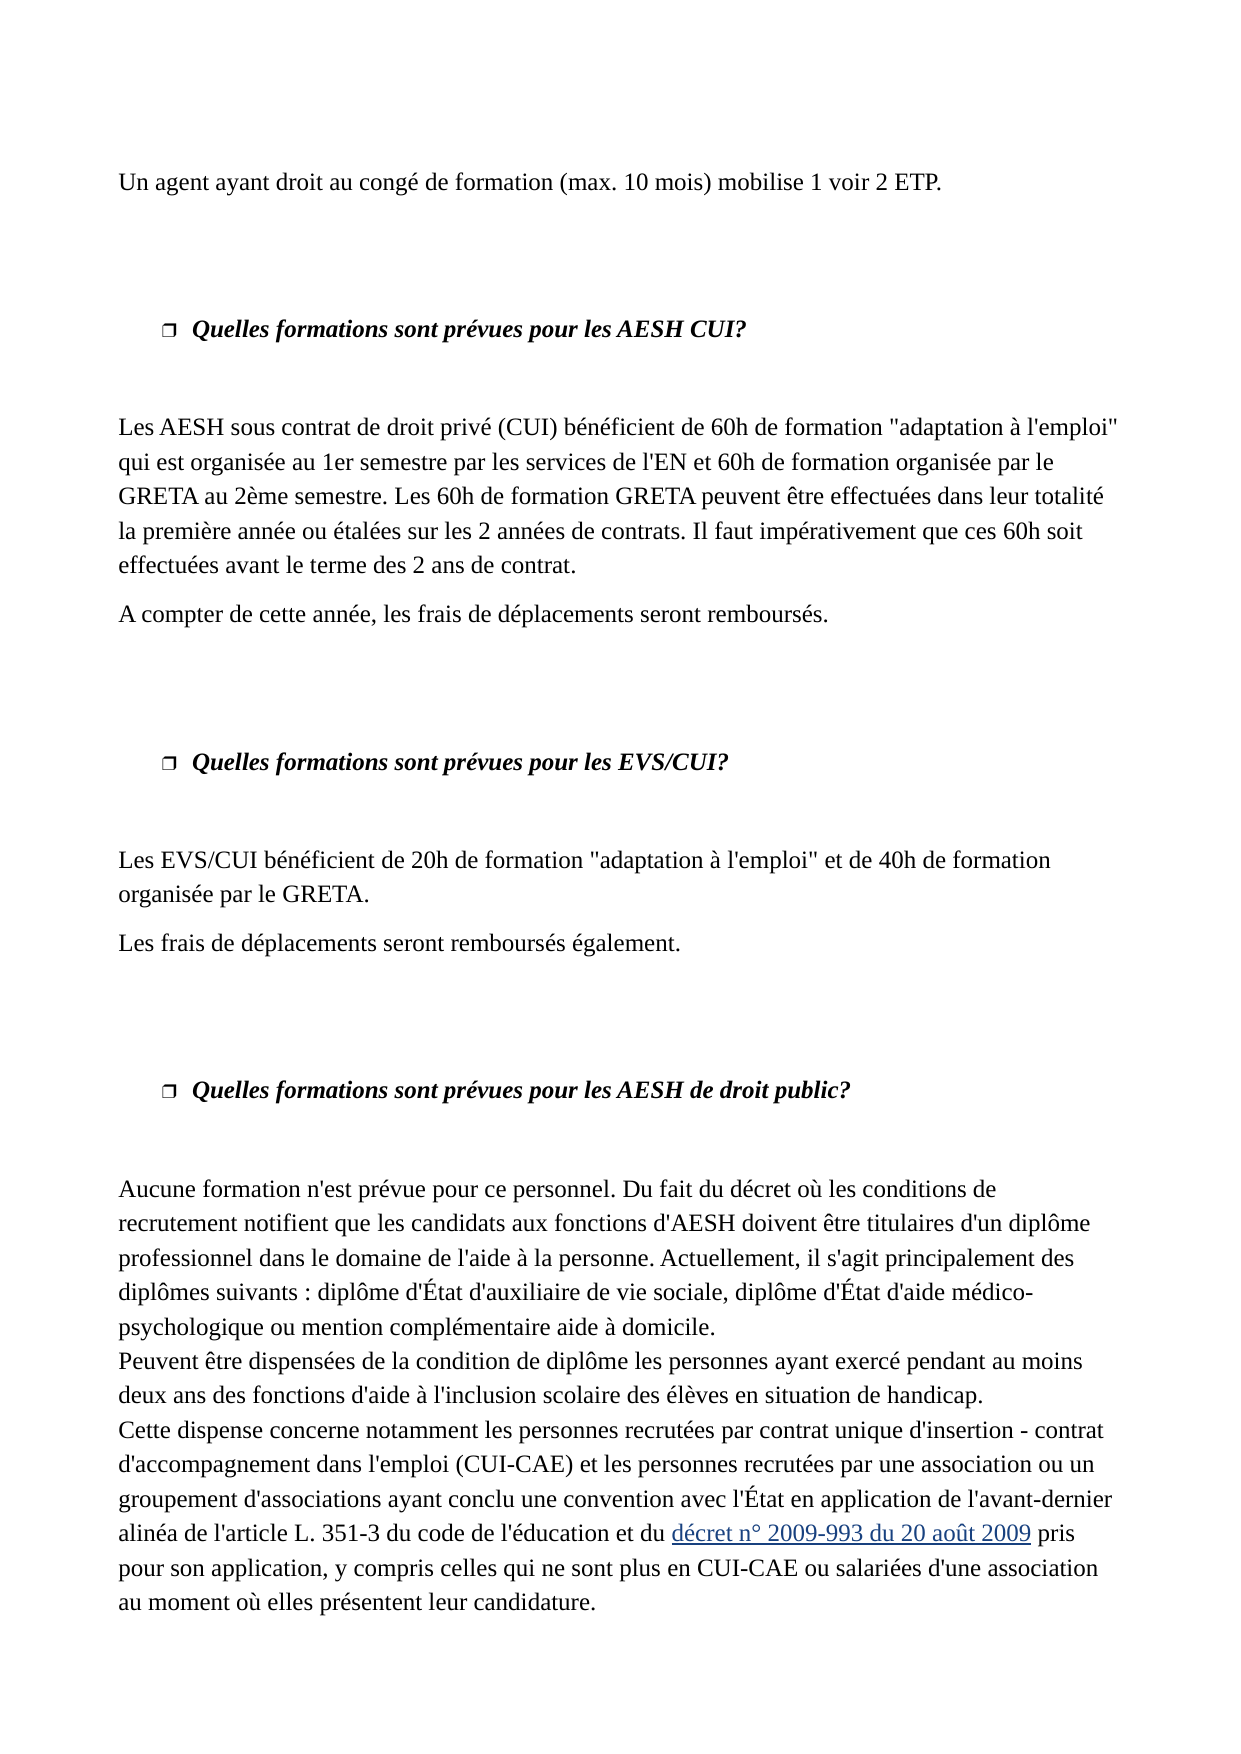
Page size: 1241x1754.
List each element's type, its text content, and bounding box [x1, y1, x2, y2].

text Les EVS/CUI bénéficient de 20h de formation "adaptation à l'emploi" et de 40h de formation organisée par le GRETA. [118, 845, 1122, 908]
text Un agent ayant droit au congé de formation (max. 10 mois) mobilise 1 voir 2 ETP. [118, 167, 1122, 196]
text A compter de cette année, les frais de déplacements seront remboursés. [118, 599, 1122, 628]
text Aucune formation n'est prévue pour ce personnel. Du fait du décret où les conditions de recrutement notifient que les candidats aux fonctions d'AESH doivent être titulaires d'un diplôme professionnel dans le domaine de l'aide à la personne. Actuellement, il s'agit principalement des diplômes suivants : diplôme d'État d'auxiliaire de vie sociale, diplôme d'État d'aide médico-psychologique ou mention complémentaire aide à domicile. [118, 1174, 1122, 1340]
text Peuvent être dispensées de la condition de diplôme les personnes ayant exercé pendant au moins deux ans des fonctions d'aide à l'inclusion scolaire des élèves en situation de handicap. [118, 1346, 1122, 1409]
list Quelles formations sont prévues pour les AESH CUI? [162, 314, 1122, 343]
list Quelles formations sont prévues pour les EVS/CUI? [162, 747, 1122, 775]
text Les frais de déplacements seront remboursés également. [118, 928, 1122, 957]
text Cette dispense concerne notamment les personnes recrutées par contrat unique d'insertion - contrat d'accompagnement dans l'emploi (CUI-CAE) et les personnes recrutées par une association ou un groupement d'associations ayant conclu une convention avec l'État en application de l'avant-dernier alinéa de l'article L. 351-3 du code de l'éducation et du décret n° 2009-993 du 20 août 2009 pris pour son application, y compris celles qui ne sont plus en CUI-CAE ou salariées d'une association au moment où elles présentent leur candidature. [118, 1415, 1122, 1616]
text Les AESH sous contrat de droit privé (CUI) bénéficient de 60h de formation "adaptation à l'emploi" qui est organisée au 1er semestre par les services de l'EN et 60h de formation organisée par le GRETA au 2ème semestre. Les 60h de formation GRETA peuvent être effectuées dans leur totalité la première année ou étalées sur les 2 années de contrats. Il faut impérativement que ces 60h soit effectuées avant le terme des 2 ans de contrat. [118, 412, 1122, 579]
list Quelles formations sont prévues pour les AESH de droit public? [162, 1076, 1122, 1104]
